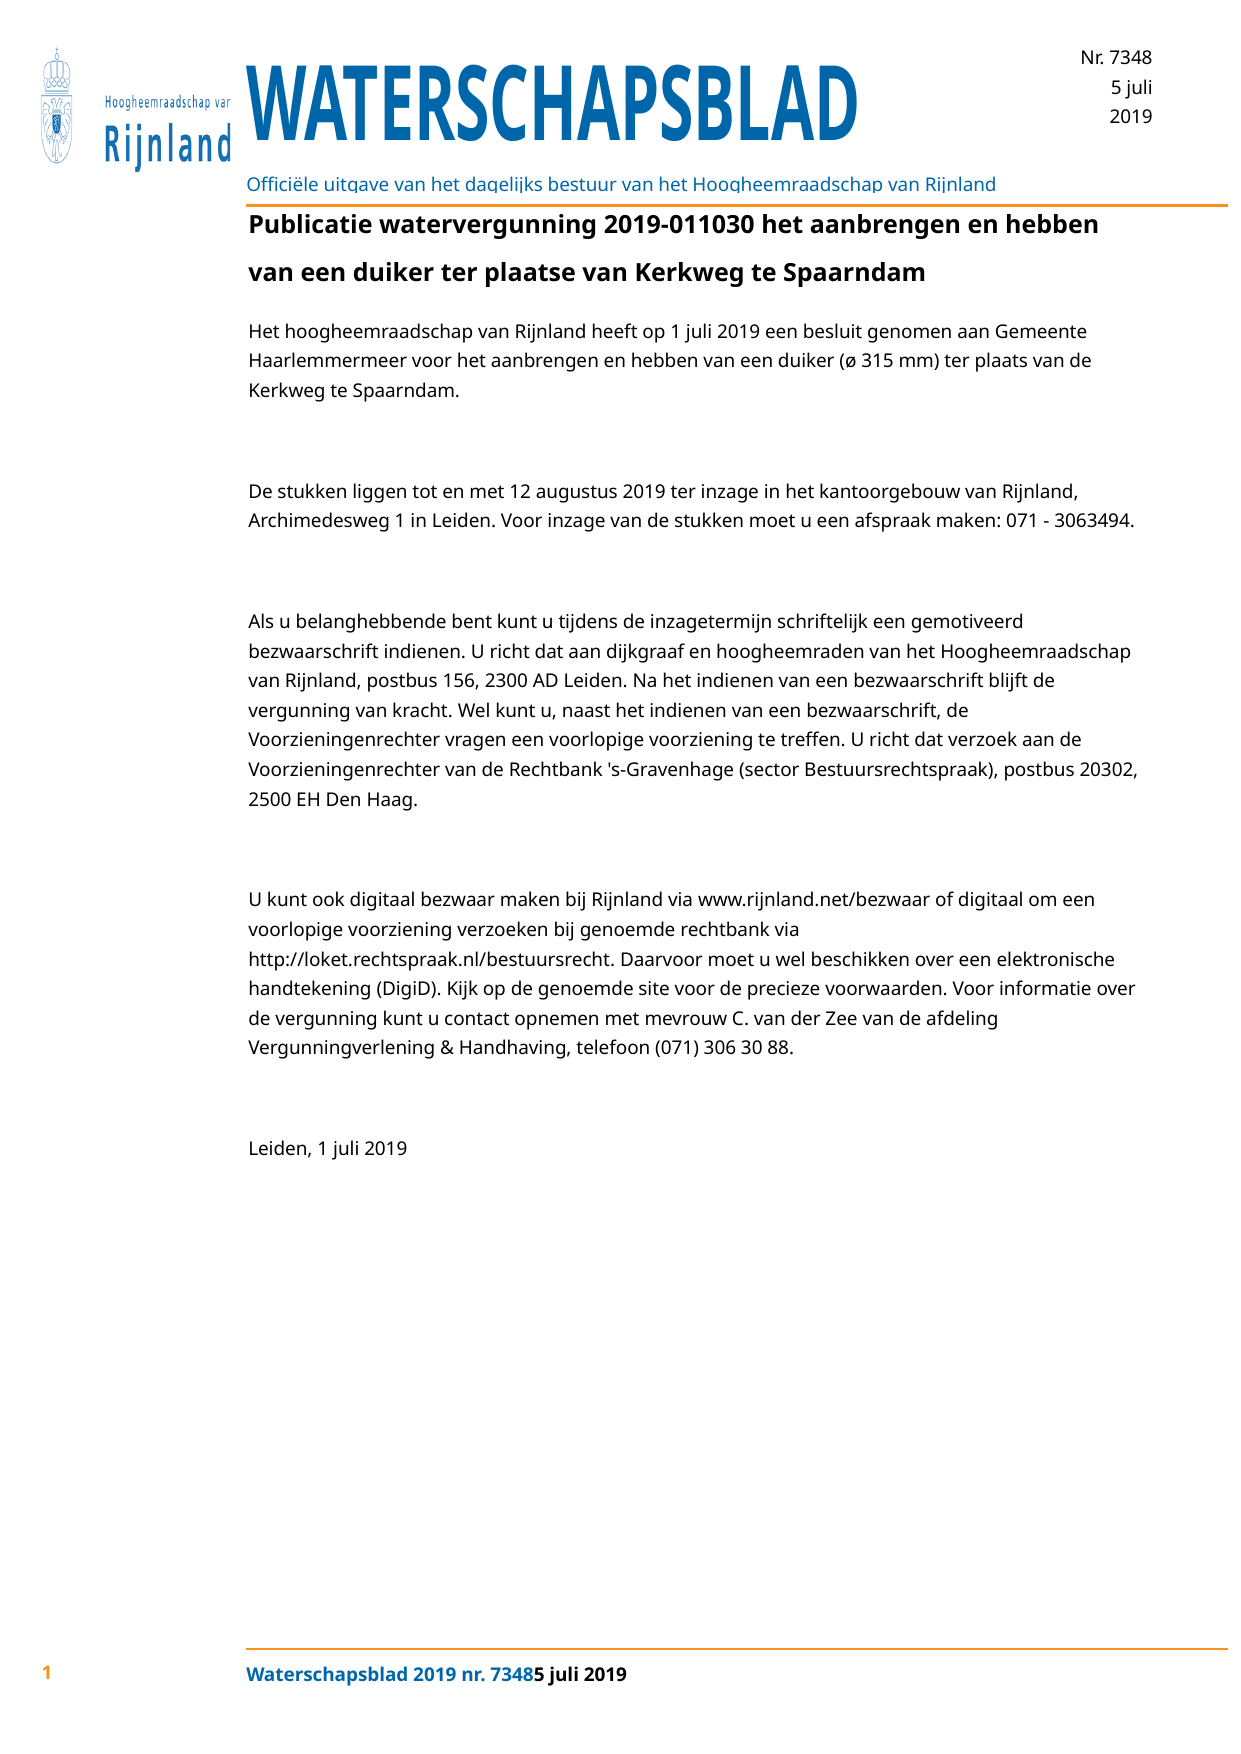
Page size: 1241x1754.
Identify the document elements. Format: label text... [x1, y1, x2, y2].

text U kunt ook digitaal bezwaar maken bij Rijnland via www.rijnland.net/bezwaar of digitaal om een voorlopige voorziening verzoeken bij genoemde rechtbank via http://loket.rechtspraak.nl/bestuursrecht. Daarvoor moet u wel beschikken over een elektronische handtekening (DigiD). Kijk op de genoemde site voor de precieze voorwaarden. Voor informatie over de vergunning kunt u contact opnemen met mevrouw C. van der Zee van de afdeling Vergunningverlening & Handhaving, telefoon (071) 306 30 88. [248, 887, 1152, 1060]
text De stukken liggen tot en met 12 augustus 2019 ter inzage in het kantoorgebouw van Rijnland, Archimedesweg 1 in Leiden. Voor inzage van de stukken moet u een afspraak maken: 071 - 3063494. [248, 478, 1152, 533]
text Publicatie watervergunning 2019-011030 het aanbrengen en hebben van een duiker ter plaatse van Kerkweg te Spaarndam [248, 207, 1152, 288]
text Het hoogheemraadschap van Rijnland heeft op 1 juli 2019 een besluit genomen aan Gemeente Haarlemmermeer voor het aanbrengen en hebben van een duiker (ø 315 mm) ter plaats van de Kerkweg te Spaarndam. [248, 318, 1152, 403]
text Leiden, 1 juli 2019 [248, 1135, 1152, 1161]
text Als u belanghebbende bent kunt u tijdens de inzagetermijn schriftelijk een gemotiveerd bezwaarschrift indienen. U richt dat aan dijkgraaf en hoogheemraden van het Hoogheemraadschap van Rijnland, postbus 156, 2300 AD Leiden. Na het indienen van een bezwaarschrift blijft de vergunning van kracht. Wel kunt u, naast het indienen van een bezwaarschrift, de Voorzieningenrechter vragen een voorlopige voorziening te treffen. U richt dat verzoek aan de Voorzieningenrechter van de Rechtbank 's-Gravenhage (sector Bestuursrechtspraak), postbus 20302, 2500 EH Den Haag. [248, 608, 1152, 812]
picture [41, 47, 231, 172]
